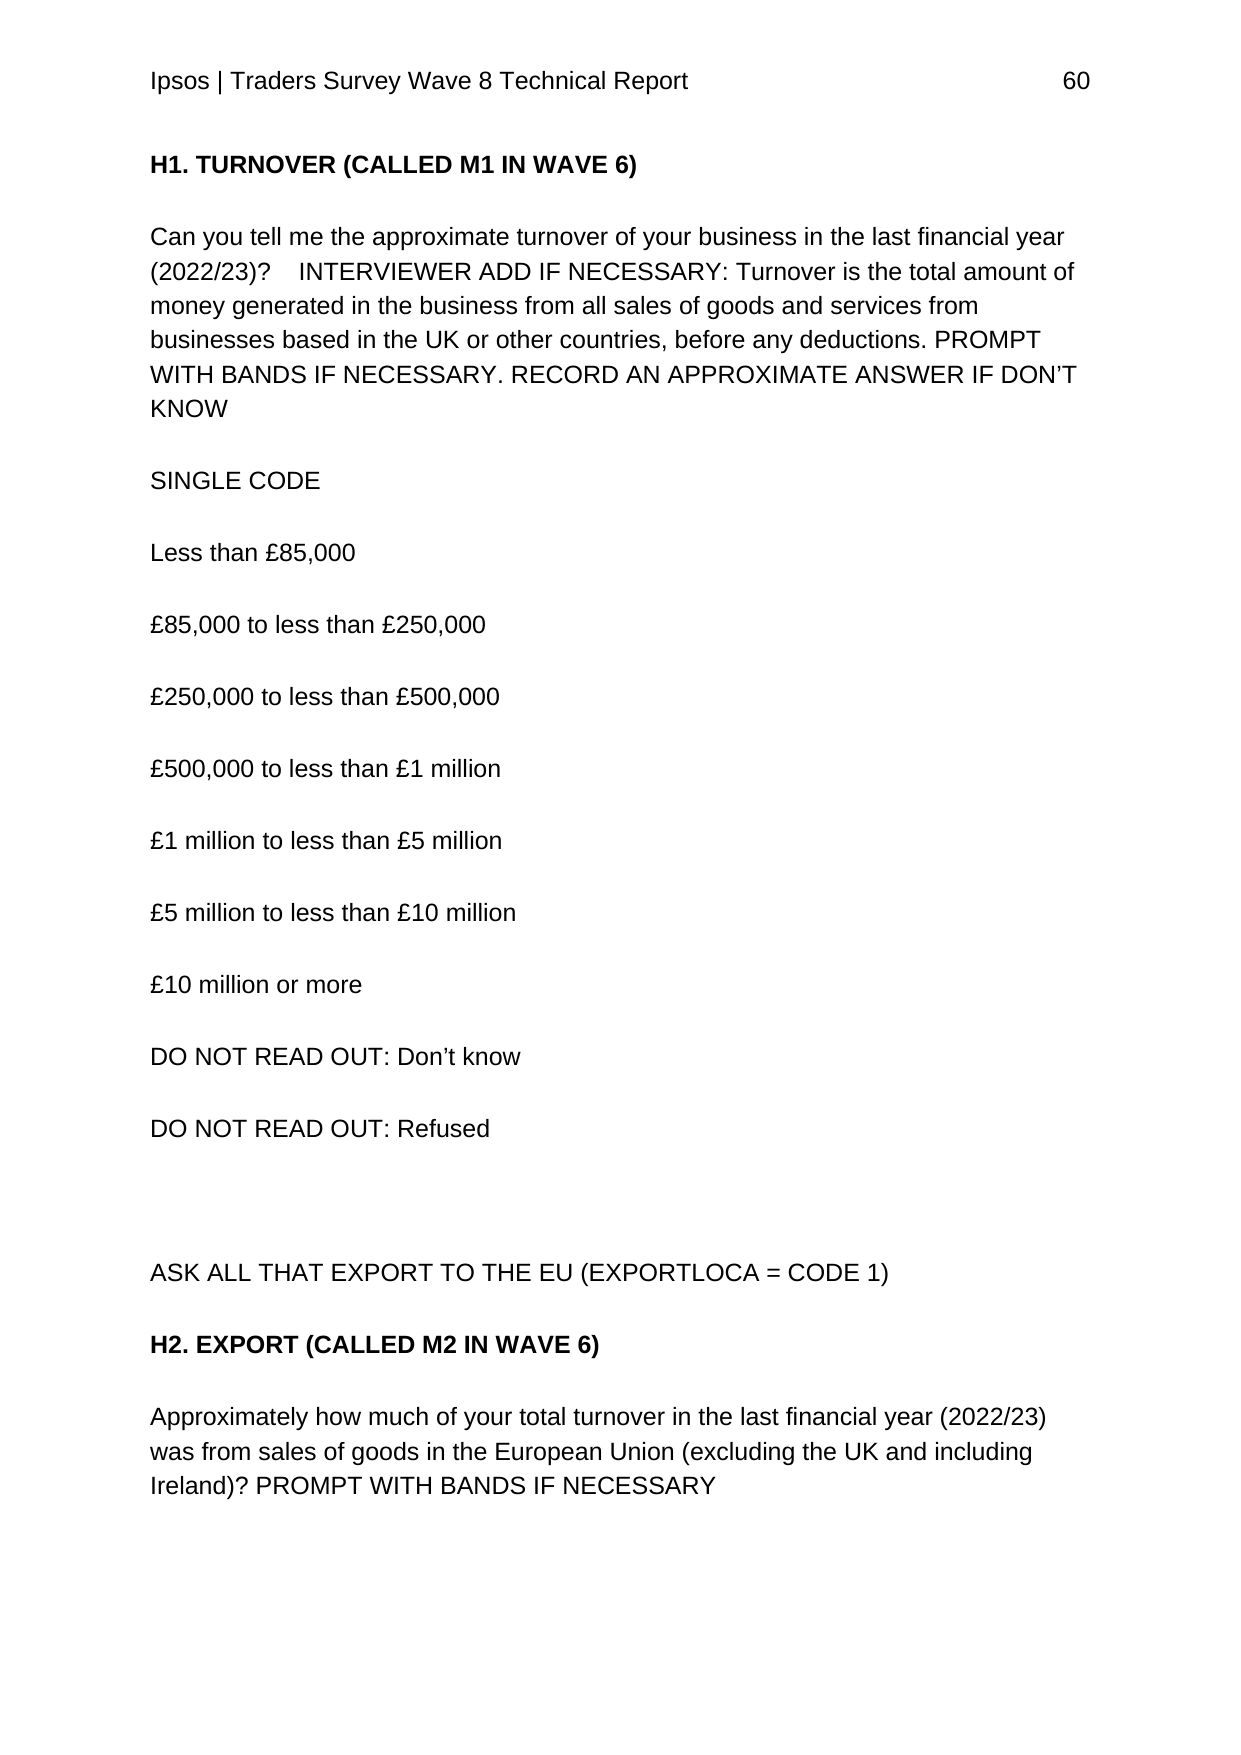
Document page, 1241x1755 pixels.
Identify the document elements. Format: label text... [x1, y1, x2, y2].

text SINGLE CODE [150, 466, 1090, 495]
text DO NOT READ OUT: Refused [150, 1114, 1090, 1143]
text ASK ALL THAT EXPORT TO THE EU (EXPORTLOCA = CODE 1) [150, 1258, 1090, 1287]
text Approximately how much of your total turnover in the last financial year (2022/23) was from sales of goods in the European Union (excluding the UK and including Ireland)? PROMPT WITH BANDS IF NECESSARY [150, 1402, 1090, 1500]
text £1 million to less than £5 million [150, 826, 1090, 855]
text £85,000 to less than £250,000 [150, 610, 1090, 639]
text £5 million to less than £10 million [150, 898, 1090, 927]
text Less than £85,000 [150, 538, 1090, 567]
text H2. EXPORT (CALLED M2 IN WAVE 6) [150, 1330, 1090, 1359]
text Can you tell me the approximate turnover of your business in the last financial year (2022/23)? INTERVIEWER ADD IF NECESSARY: Turnover is the total amount of money generated in the business from all sales of goods and services from businesses based in the UK or other countries, before any deductions. PROMPT WITH BANDS IF NECESSARY. RECORD AN APPROXIMATE ANSWER IF DON’T KNOW [150, 222, 1090, 423]
text £10 million or more [150, 970, 1090, 999]
text £250,000 to less than £500,000 [150, 682, 1090, 711]
text £500,000 to less than £1 million [150, 754, 1090, 783]
text H1. TURNOVER (CALLED M1 IN WAVE 6) [150, 150, 1090, 179]
text DO NOT READ OUT: Don’t know [150, 1042, 1090, 1071]
